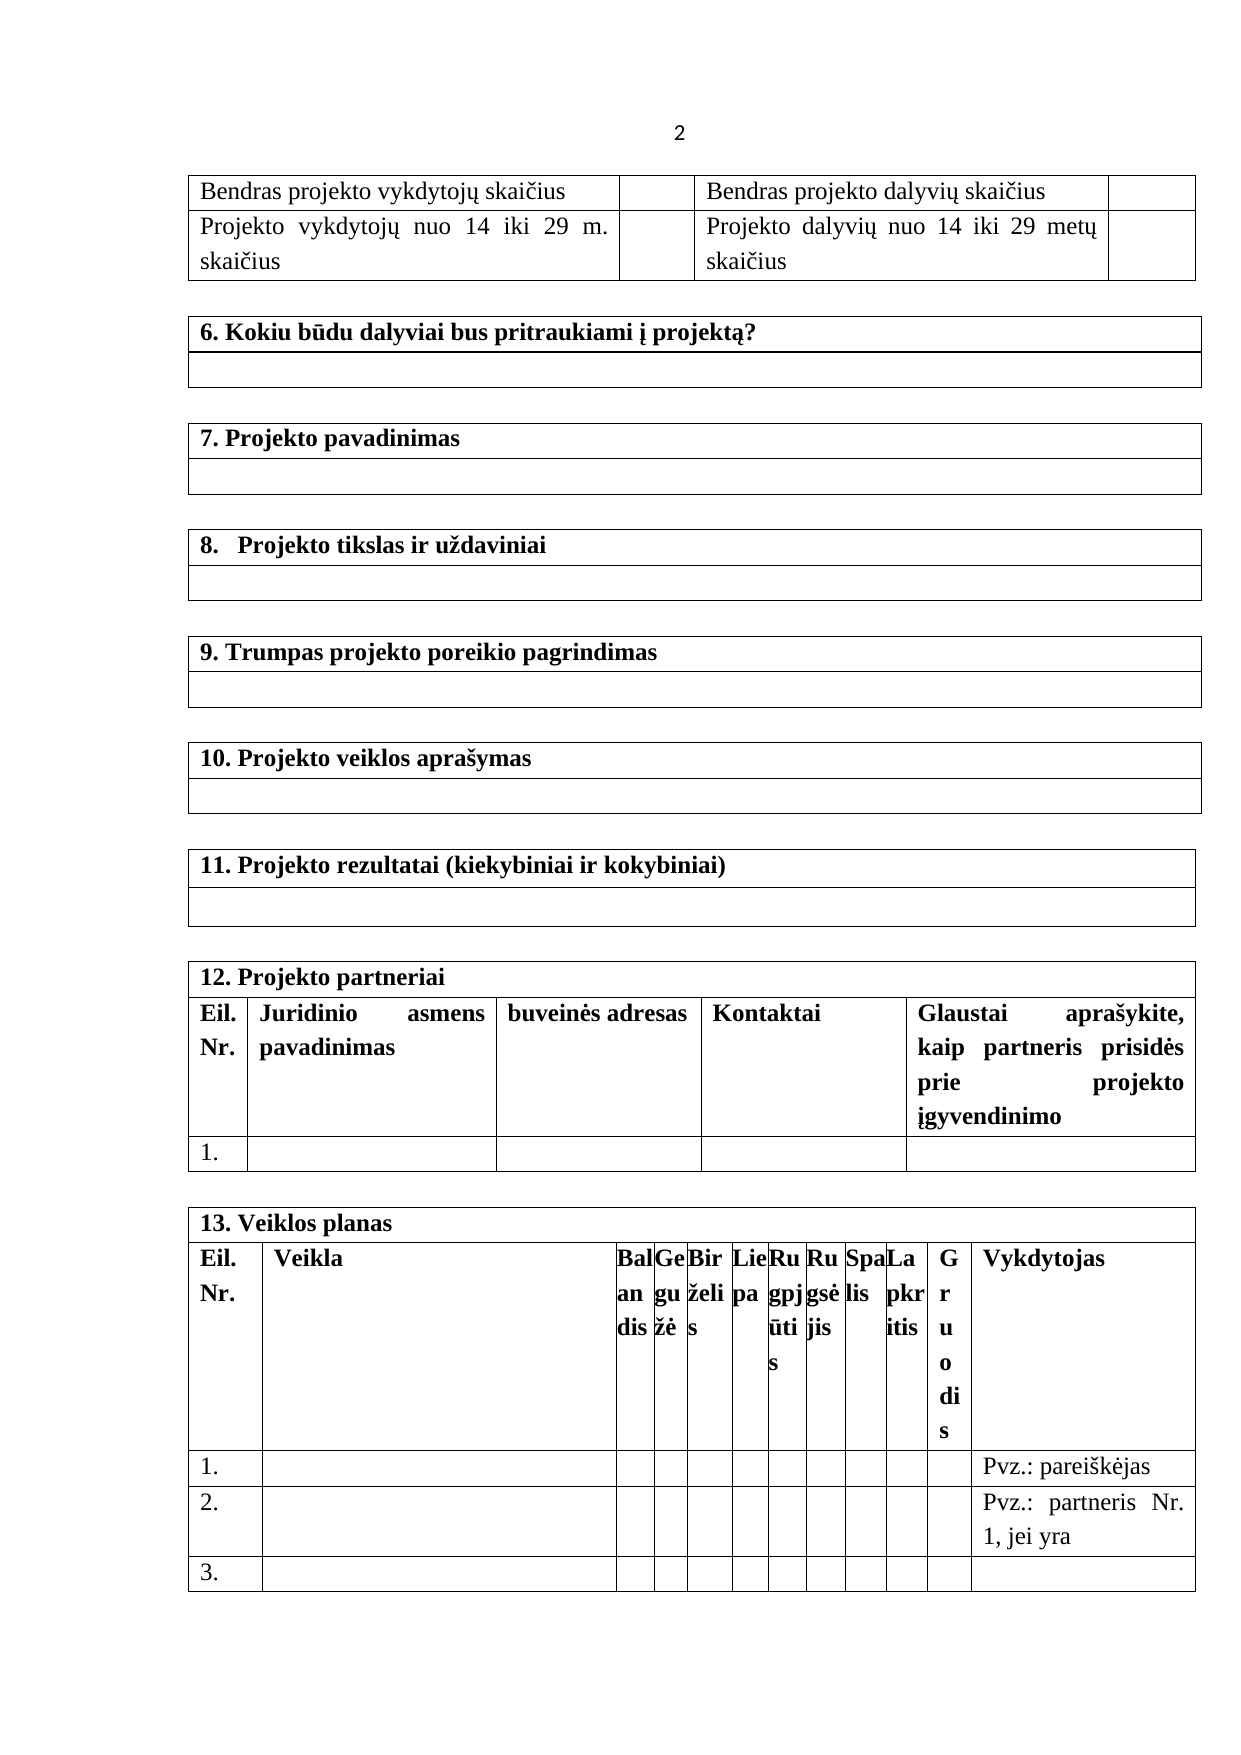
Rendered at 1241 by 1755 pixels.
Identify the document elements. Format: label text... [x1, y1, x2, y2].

table_header 9. Trumpas projekto poreikio pagrindimas [189, 637, 1201, 671]
table_cell Pvz.: partneris Nr. 1, jei yra [972, 1487, 1195, 1556]
table_cell Liepa [733, 1243, 768, 1450]
table_cell [688, 1557, 732, 1591]
table_cell Bendras projekto dalyvių skaičius [695, 176, 1108, 210]
table_cell Veikla [263, 1243, 616, 1450]
table_cell [248, 1137, 496, 1171]
table_cell [972, 1557, 1195, 1591]
table_cell Kontaktai [702, 998, 906, 1136]
table_cell [617, 1451, 654, 1486]
table_cell Balandis [617, 1243, 654, 1450]
table_cell 1. [189, 1137, 247, 1171]
table_cell [617, 1487, 654, 1556]
table_cell [263, 1451, 616, 1486]
table_cell [655, 1451, 687, 1486]
table_cell [263, 1487, 616, 1556]
table_cell [907, 1137, 1195, 1171]
table_cell Glaustai aprašykite, kaip partneris prisidės prie projekto įgyvendinimo [907, 998, 1195, 1136]
table_header 7. Projekto pavadinimas [189, 424, 1201, 458]
table_cell Eil. Nr. [189, 1243, 262, 1450]
table_header 12. Projekto partneriai [189, 962, 1195, 997]
table_cell [655, 1487, 687, 1556]
table_cell [1109, 176, 1195, 210]
table_cell [702, 1137, 906, 1171]
table_cell [189, 672, 1201, 707]
table_header 10. Projekto veiklos aprašymas [189, 743, 1201, 778]
table_cell [928, 1557, 971, 1591]
table_cell Spalis [846, 1243, 886, 1450]
table_cell [769, 1451, 806, 1486]
table_cell [617, 1557, 654, 1591]
table_cell [807, 1451, 845, 1486]
table_cell Lapkritis [887, 1243, 927, 1450]
table_cell [887, 1487, 927, 1556]
table_cell [807, 1557, 845, 1591]
table_cell [189, 779, 1201, 813]
table_cell Projekto vykdytojų nuo 14 iki 29 m. skaičius [189, 211, 619, 280]
table_cell Gruodis [928, 1243, 971, 1450]
table_cell [655, 1557, 687, 1591]
table_cell [620, 211, 694, 280]
table_header 11. Projekto rezultatai (kiekybiniai ir kokybiniai) [189, 850, 1195, 887]
table_cell [733, 1451, 768, 1486]
table_cell 1. [189, 1451, 262, 1486]
table_cell [620, 176, 694, 210]
table_cell [887, 1557, 927, 1591]
table_cell Gegužė [655, 1243, 687, 1450]
table_header 13. Veiklos planas [189, 1208, 1195, 1242]
table_cell [887, 1451, 927, 1486]
table_cell [497, 1137, 701, 1171]
table_cell [688, 1487, 732, 1556]
table_cell [807, 1487, 845, 1556]
table_cell 3. [189, 1557, 262, 1591]
table_cell [688, 1451, 732, 1486]
table_cell Birželis [688, 1243, 732, 1450]
table_cell [1109, 211, 1195, 280]
table_header 6. Kokiu būdu dalyviai bus pritraukiami į projektą? [189, 317, 1201, 351]
table_cell Rugpjūtis [769, 1243, 806, 1450]
table_cell [846, 1451, 886, 1486]
table_cell [769, 1487, 806, 1556]
table_cell [928, 1487, 971, 1556]
table_cell Pvz.: pareiškėjas [972, 1451, 1195, 1486]
table_cell [733, 1487, 768, 1556]
table_cell [928, 1451, 971, 1486]
table_cell [733, 1557, 768, 1591]
table_cell [769, 1557, 806, 1591]
table_cell [846, 1487, 886, 1556]
table_cell Rugsėjis [807, 1243, 845, 1450]
table_cell [846, 1557, 886, 1591]
table_cell 2. [189, 1487, 262, 1556]
table_cell Vykdytojas [972, 1243, 1195, 1450]
table_cell Bendras projekto vykdytojų skaičius [189, 176, 619, 210]
table_cell Eil. Nr. [189, 998, 247, 1136]
table_cell [189, 566, 1201, 600]
table_cell [189, 459, 1201, 493]
table_cell buveinės adresas [497, 998, 701, 1136]
table_header 8. Projekto tikslas ir uždaviniai [189, 530, 1201, 564]
table_cell Projekto dalyvių nuo 14 iki 29 metų skaičius [695, 211, 1108, 280]
table_cell [263, 1557, 616, 1591]
table_cell [189, 353, 1201, 387]
table_cell [189, 888, 1195, 926]
table_cell Juridinio asmens pavadinimas [248, 998, 496, 1136]
